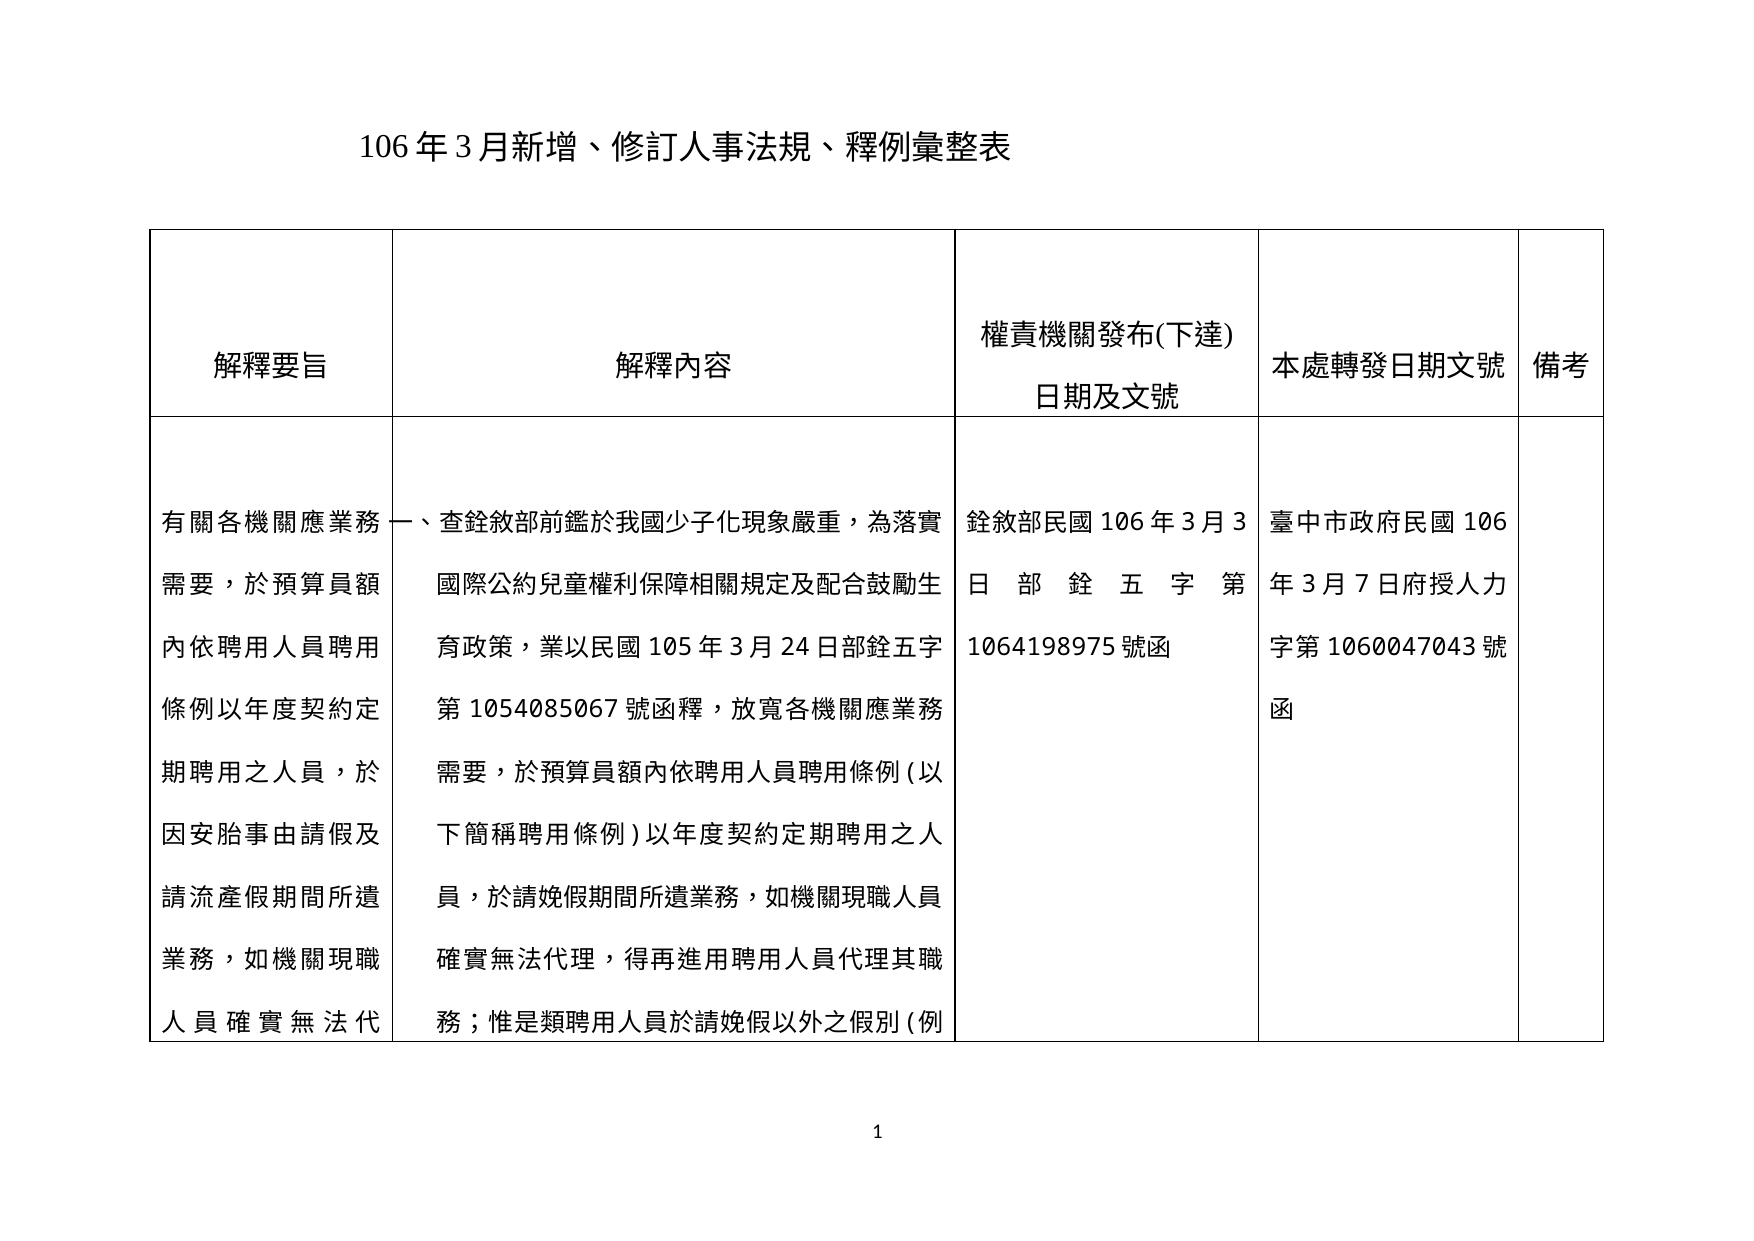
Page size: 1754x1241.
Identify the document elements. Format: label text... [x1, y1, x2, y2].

table_header 解釋要旨 [151, 230, 392, 416]
table_cell 有關各機關應業務需要，於預算員額內依聘用人員聘用條例以年度契約定期聘用之人員，於因安胎事由請假及請流產假期間所遺業務，如機關現職人員確實無法代理，同意放寬得再進用聘用人員代理其職務。 [151, 417, 392, 1041]
table_cell 臺中市政府民國106年3月7日府授人力字第1060047043號函 [1259, 417, 1518, 1041]
table_header 本處轉發日期文號 [1259, 230, 1518, 416]
table_cell 銓敘部民國106年3月3日部銓五字第1064198975號函 [956, 417, 1258, 1041]
table_cell [1519, 417, 1603, 1041]
table_cell 一、查銓敘部前鑑於我國少子化現象嚴重，為落實國際公約兒童權利保障相關規定及配合鼓勵生育政策，業以民國105年3月24日部銓五字第1054085067號函釋，放寬各機關應業務需要，於預算員額內依聘用人員聘用條例(以下簡稱聘用條例)以年度契約定期聘用之人員，於請娩假期間所遺業務，如機關現職人員確實無法代理，得再進用聘用人員代理其職務；惟是類聘用人員於請娩假以外之假別(例如公差、公假、休假等)所遺業務，則不得再進用聘用人員代理其職務。另各機關依公務人員留職停薪辦法、各機關職務代理應行注意事項等規定，於人員留職停薪期間或經提列考試職缺尚未派員或分發等情形期間，依聘用條例規定進用之聘用代理人員，以其本身已屬職務代理人員性質，為避免形成「代理人」代理「代理人」之不合理情事，爰是類職務代理性質之聘用人員於請娩假期間所遺業務，亦不得再進用聘用人員代理其職務。 二、茲經審酌為落實國際公約兒童權利保障相關規定及配合鼓勵生育政策，有關各機關依聘用條例以年度契約定期聘用之人員，依規定核給因安胎事由之請假及流產假，於請假期間所遺業務，如機關現職人員確實無法代理，同意放寬得再進用聘用人員代理其職務；至其餘事項則仍維持銓敘部前開105年3月24日函之規定。 [393, 417, 954, 1041]
table_header 解釋內容 [393, 230, 954, 416]
text 106年3月新增、修訂人事法規、釋例彙整表 [150, 103, 1604, 166]
table_header 權責機關發布(下達) 日期及文號 [956, 230, 1258, 416]
table_header 備考 [1519, 230, 1603, 416]
